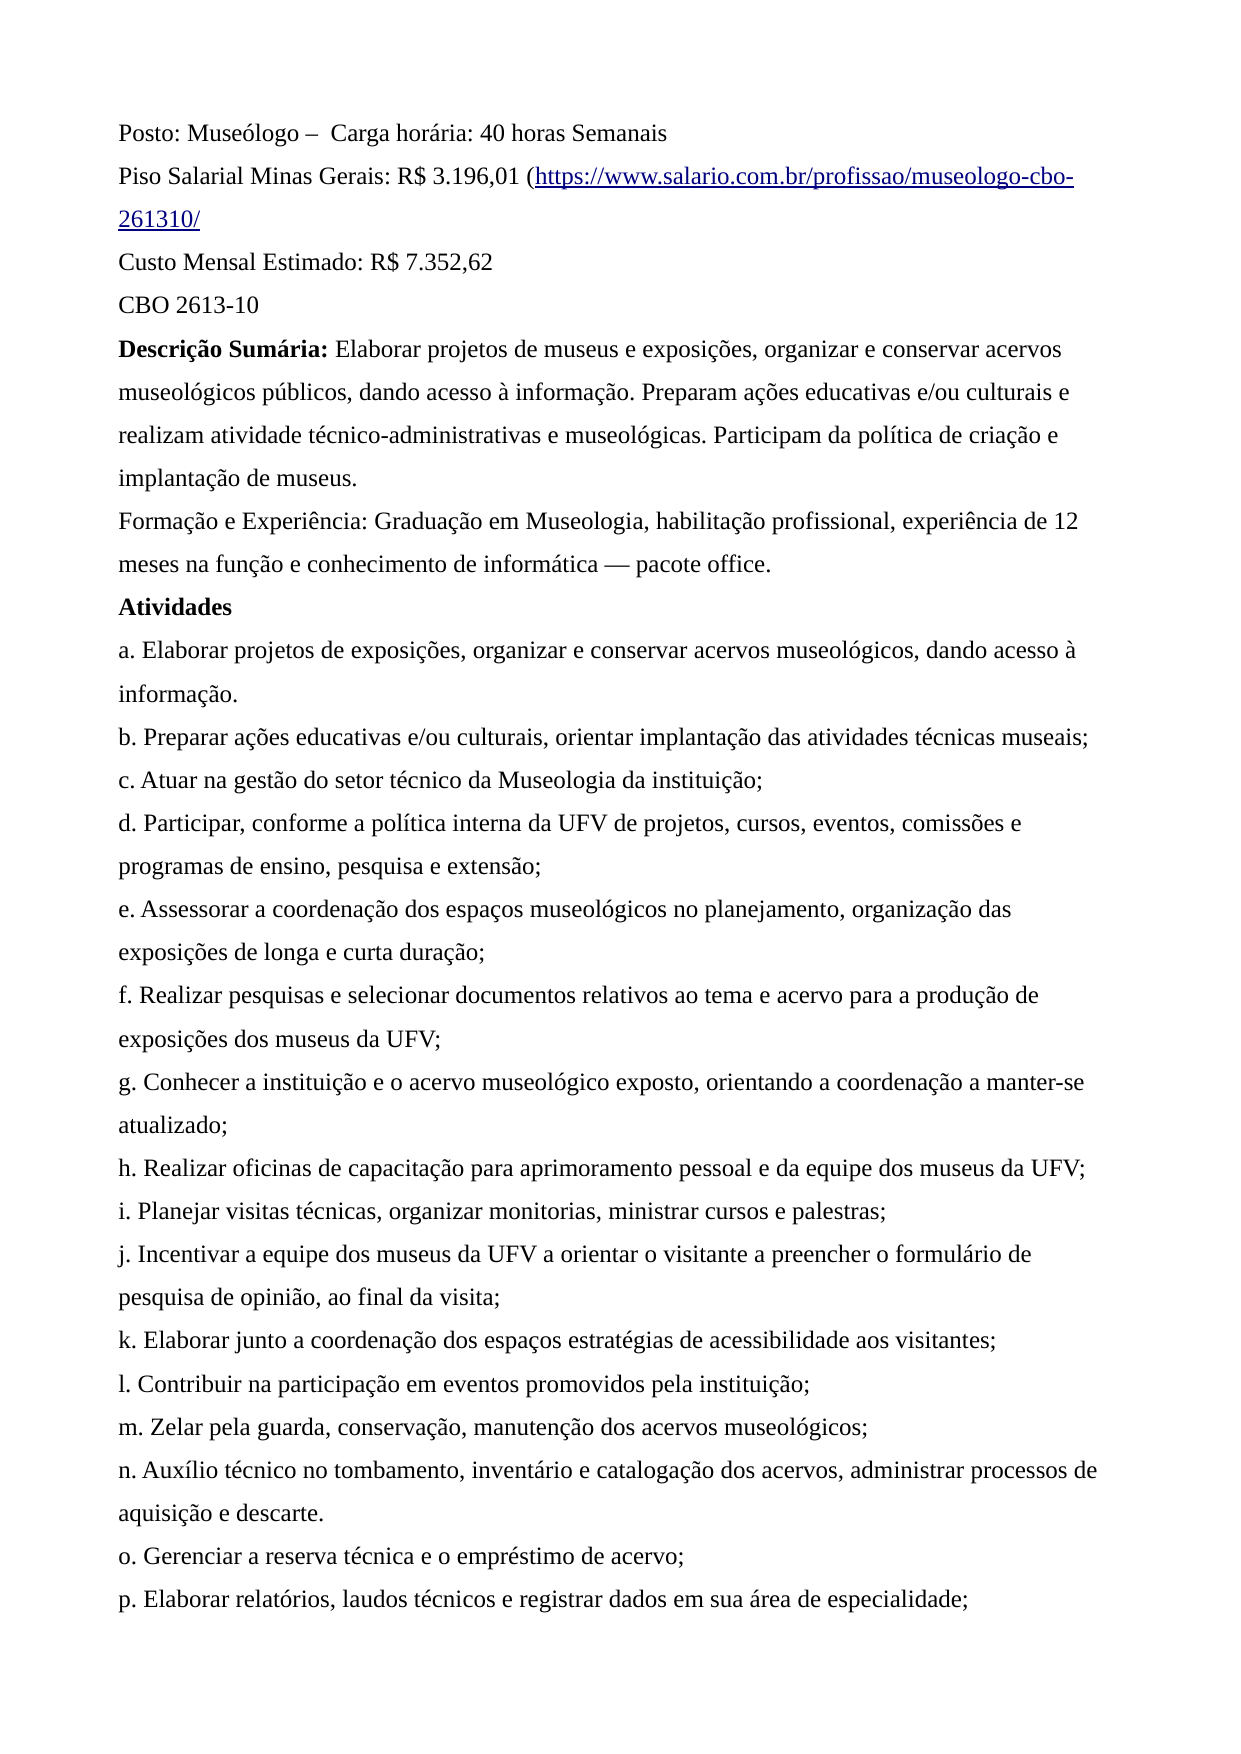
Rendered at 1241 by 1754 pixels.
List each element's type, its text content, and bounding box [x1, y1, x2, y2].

text h. Realizar oficinas de capacitação para aprimoramento pessoal e da equipe dos museus da UFV; [118, 1153, 1122, 1182]
text Atividades [118, 592, 1122, 621]
text m. Zelar pela guarda, conservação, manutenção dos acervos museológicos; [118, 1412, 1122, 1441]
text n. Auxílio técnico no tombamento, inventário e catalogação dos acervos, administrar processos de aquisição e descarte. [118, 1455, 1122, 1527]
text b. Preparar ações educativas e/ou culturais, orientar implantação das atividades técnicas museais; [118, 722, 1122, 751]
text j. Incentivar a equipe dos museus da UFV a orientar o visitante a preencher o formulário de pesquisa de opinião, ao final da visita; [118, 1239, 1122, 1311]
text c. Atuar na gestão do setor técnico da Museologia da instituição; [118, 765, 1122, 794]
text l. Contribuir na participação em eventos promovidos pela instituição; [118, 1369, 1122, 1397]
text e. Assessorar a coordenação dos espaços museológicos no planejamento, organização das exposições de longa e curta duração; [118, 894, 1122, 966]
text g. Conhecer a instituição e o acervo museológico exposto, orientando a coordenação a manter-se atualizado; [118, 1067, 1122, 1139]
text Custo Mensal Estimado: R$ 7.352,62 [118, 247, 1122, 276]
text Piso Salarial Minas Gerais: R$ 3.196,01 (https://www.salario.com.br/profissao/museologo-cbo-261310/ [118, 161, 1122, 233]
text Posto: Museólogo – Carga horária: 40 horas Semanais [118, 118, 1122, 147]
text k. Elaborar junto a coordenação dos espaços estratégias de acessibilidade aos visitantes; [118, 1326, 1122, 1354]
text i. Planejar visitas técnicas, organizar monitorias, ministrar cursos e palestras; [118, 1196, 1122, 1225]
text f. Realizar pesquisas e selecionar documentos relativos ao tema e acervo para a produção de exposições dos museus da UFV; [118, 981, 1122, 1052]
text p. Elaborar relatórios, laudos técnicos e registrar dados em sua área de especialidade; [118, 1584, 1122, 1613]
text o. Gerenciar a reserva técnica e o empréstimo de acervo; [118, 1541, 1122, 1570]
text Descrição Sumária: Elaborar projetos de museus e exposições, organizar e conservar acervos museológicos públicos, dando acesso à informação. Preparam ações educativas e/ou culturais e realizam atividade técnico-administrativas e museológicas. Participam da política de criação e implantação de museus. [118, 334, 1122, 492]
text Formação e Experiência: Graduação em Museologia, habilitação profissional, experiência de 12 meses na função e conhecimento de informática — pacote office. [118, 506, 1122, 578]
text CBO 2613-10 [118, 291, 1122, 319]
text a. Elaborar projetos de exposições, organizar e conservar acervos museológicos, dando acesso à informação. [118, 636, 1122, 707]
text d. Participar, conforme a política interna da UFV de projetos, cursos, eventos, comissões e programas de ensino, pesquisa e extensão; [118, 808, 1122, 880]
